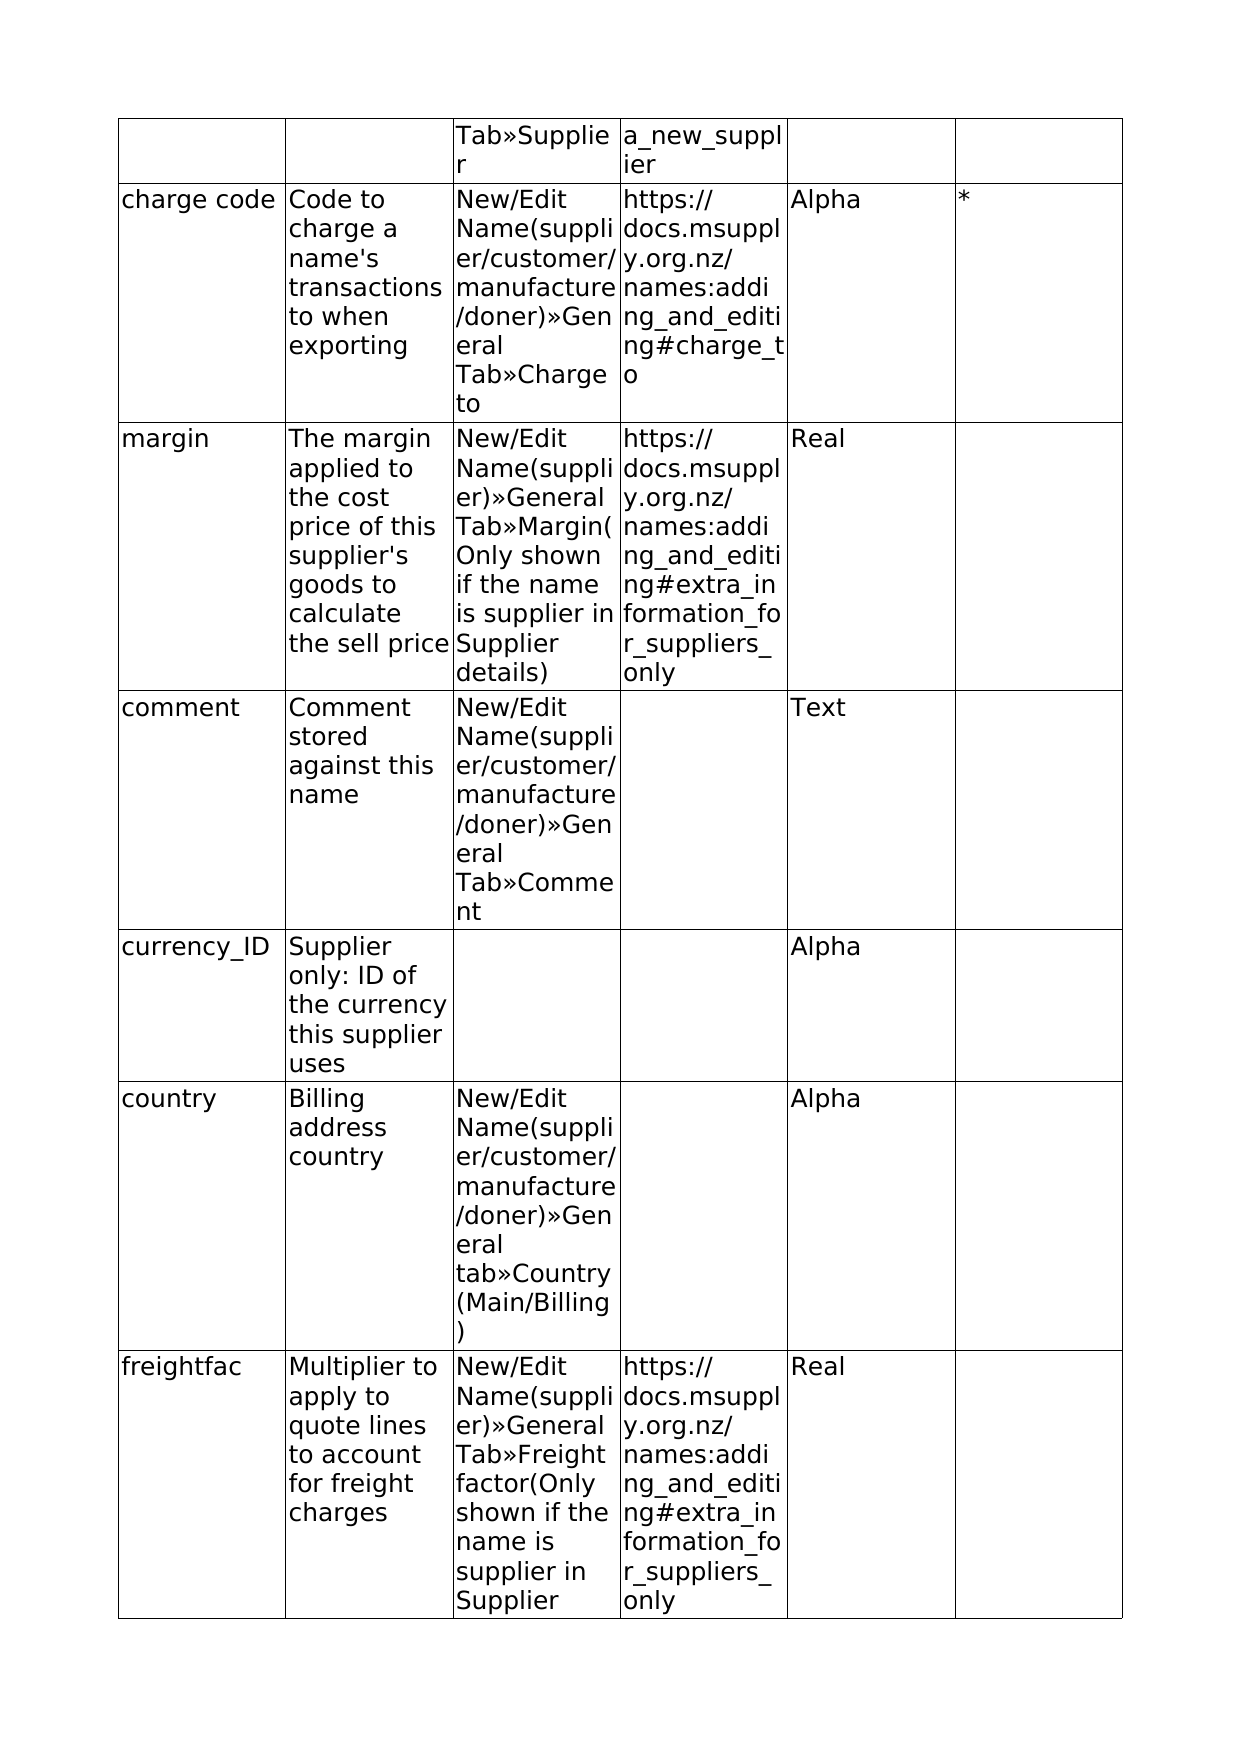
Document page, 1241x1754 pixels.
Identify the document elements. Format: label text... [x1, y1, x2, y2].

table_cell [454, 930, 620, 1081]
table_cell Real [788, 1351, 955, 1618]
table_cell [788, 119, 955, 182]
table_cell [956, 119, 1122, 182]
table_cell [956, 423, 1122, 690]
table_cell [956, 930, 1122, 1081]
table_cell New/Edit Name(supplier)»General Tab»Margin(Only shown if the name is supplier in Supplier details) [454, 423, 620, 690]
table_cell [621, 1082, 787, 1349]
table_cell * [956, 184, 1122, 422]
table_cell New/Edit Name(supplier)»General Tab»Freight factor(Only shown if the name is supplier in Supplier [454, 1351, 620, 1618]
table_cell freightfac [119, 1351, 285, 1618]
table_cell [956, 1082, 1122, 1349]
table_cell Alpha [788, 1082, 955, 1349]
table_cell [956, 1351, 1122, 1618]
table_cell [286, 119, 453, 182]
table_cell New/Edit Name(supplier/customer/manufacture/doner)»General Tab»Comment [454, 691, 620, 929]
table_cell Comment stored against this name [286, 691, 453, 929]
table_cell [956, 691, 1122, 929]
table_cell https://docs.msupply.org.nz/names:adding_and_editing#charge_to [621, 184, 787, 422]
table_cell New/Edit Name(supplier/customer/manufacture/doner)»General tab»Country(Main/Billing) [454, 1082, 620, 1349]
table_cell The margin applied to the cost price of this supplier's goods to calculate the sell price [286, 423, 453, 690]
table_cell charge code [119, 184, 285, 422]
table_cell [621, 930, 787, 1081]
table_cell Code to charge a name's transactions to when exporting [286, 184, 453, 422]
table_cell Alpha [788, 184, 955, 422]
table_cell a_new_supplier [621, 119, 787, 182]
table_cell https://docs.msupply.org.nz/names:adding_and_editing#extra_information_for_suppliers_only [621, 1351, 787, 1618]
table_cell margin [119, 423, 285, 690]
table_cell [621, 691, 787, 929]
table_cell [119, 119, 285, 182]
table_cell https://docs.msupply.org.nz/names:adding_and_editing#extra_information_for_suppliers_only [621, 423, 787, 690]
table_cell Text [788, 691, 955, 929]
table_cell New/Edit Name(supplier/customer/manufacture/doner)»General Tab»Charge to [454, 184, 620, 422]
table_cell Supplier only: ID of the currency this supplier uses [286, 930, 453, 1081]
table_cell Tab»Supplier [454, 119, 620, 182]
table_cell comment [119, 691, 285, 929]
table_cell country [119, 1082, 285, 1349]
table_cell Real [788, 423, 955, 690]
table_cell currency_ID [119, 930, 285, 1081]
table_cell Multiplier to apply to quote lines to account for freight charges [286, 1351, 453, 1618]
table_cell Alpha [788, 930, 955, 1081]
table_cell Billing address country [286, 1082, 453, 1349]
